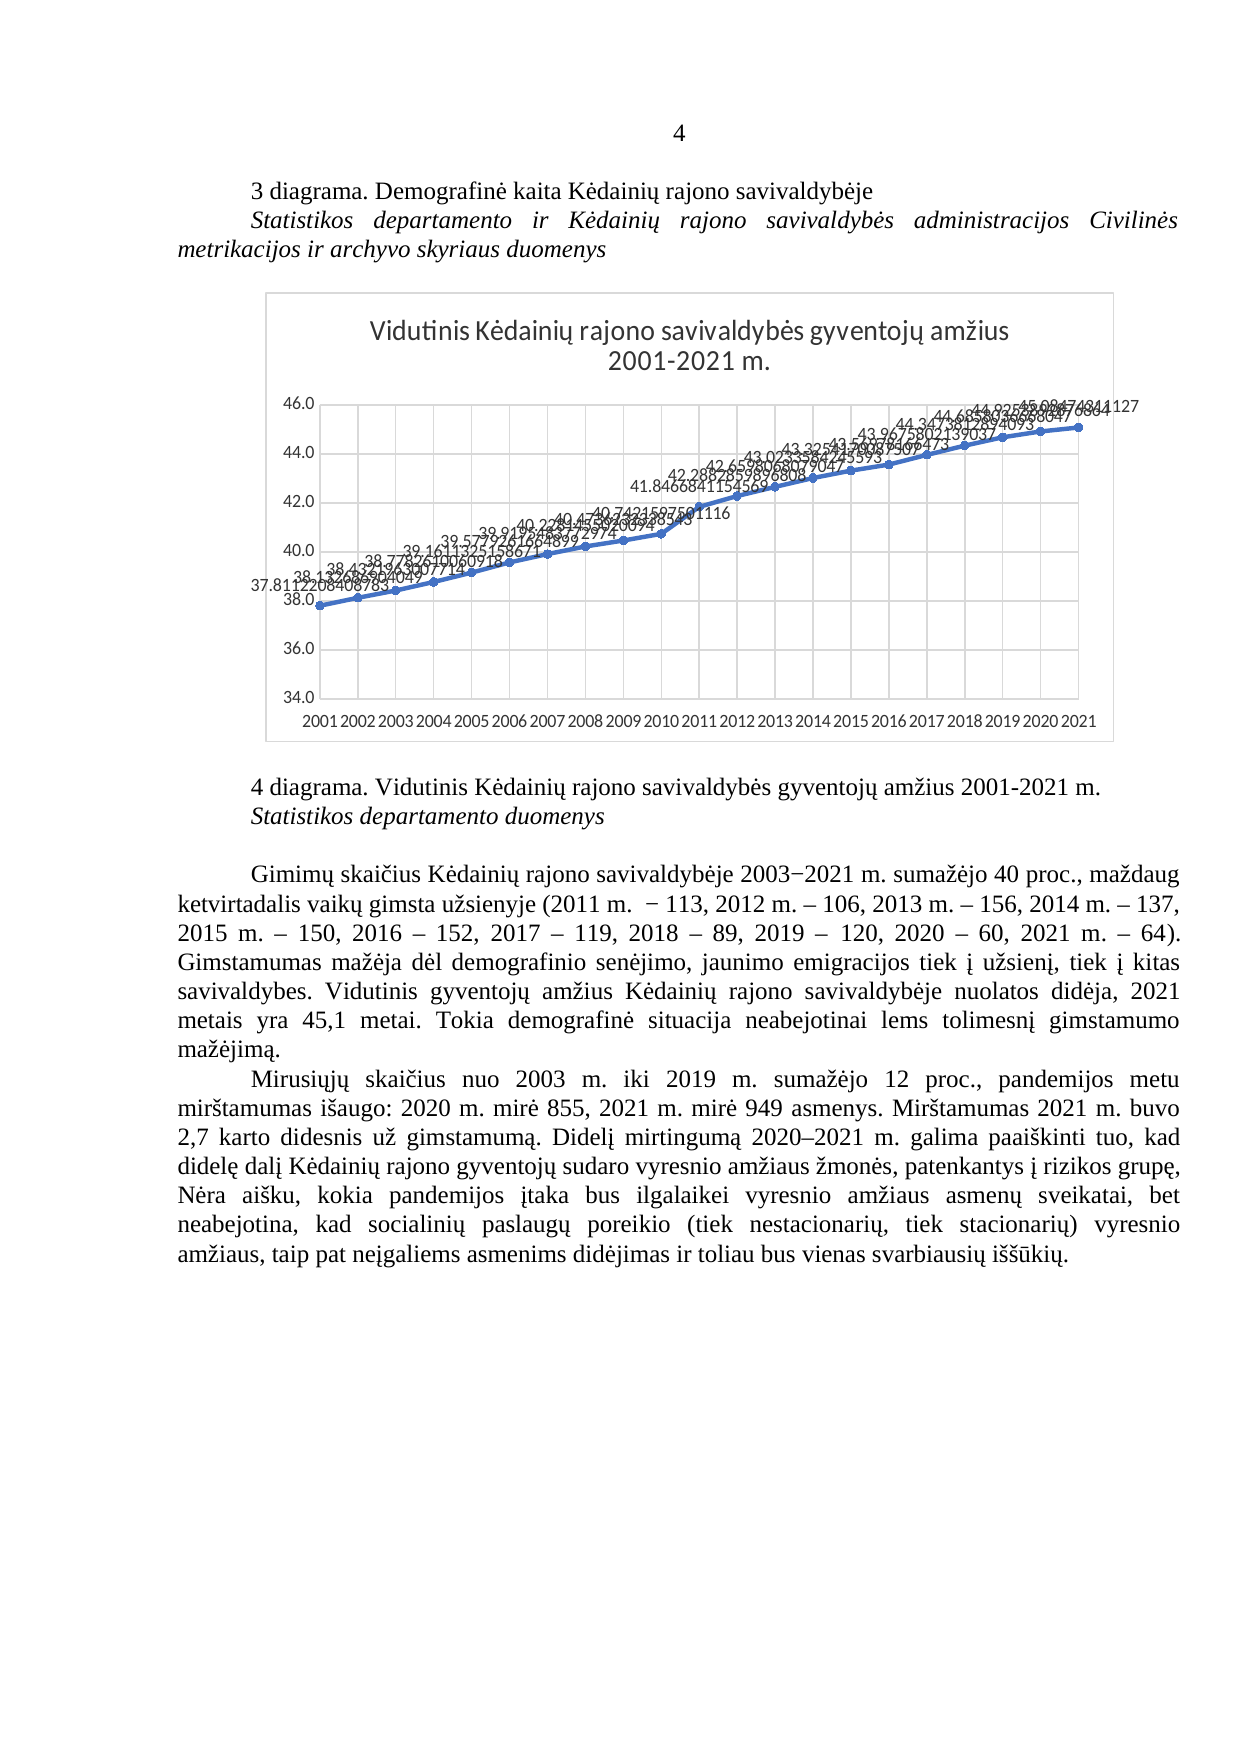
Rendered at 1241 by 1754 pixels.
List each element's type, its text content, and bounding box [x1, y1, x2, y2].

text Gimimų skaičius Kėdainių rajono savivaldybėje 2003−2021 m. sumažėjo 40 proc., maždaug ketvirtadalis vaikų gimsta užsienyje (2011 m. − 113, 2012 m. – 106, 2013 m. – 156, 2014 m. – 137, 2015 m. – 150, 2016 – 152, 2017 – 119, 2018 – 89, 2019 – 120, 2020 – 60, 2021 m. – 64). Gimstamumas mažėja dėl demografinio senėjimo, jaunimo emigracijos tiek į užsienį, tiek į kitas savivaldybes. Vidutinis gyventojų amžius Kėdainių rajono savivaldybėje nuolatos didėja, 2021 metais yra 45,1 metai. Tokia demografinė situacija neabejotinai lems tolimesnį gimstamumo mažėjimą. [177, 859, 1181, 1063]
text 3 diagrama. Demografinė kaita Kėdainių rajono savivaldybėje [177, 176, 1181, 205]
text Mirusiųjų skaičius nuo 2003 m. iki 2019 m. sumažėjo 12 proc., pandemijos metu mirštamumas išaugo: 2020 m. mirė 855, 2021 m. mirė 949 asmenys. Mirštamumas 2021 m. buvo 2,7 karto didesnis už gimstamumą. Didelį mirtingumą 2020‒2021 m. galima paaiškinti tuo, kad didelę dalį Kėdainių rajono gyventojų sudaro vyresnio amžiaus žmonės, patenkantys į rizikos grupę, Nėra aišku, kokia pandemijos įtaka bus ilgalaikei vyresnio amžiaus asmenų sveikatai, bet neabejotina, kad socialinių paslaugų poreikio (tiek nestacionarių, tiek stacionarių) vyresnio amžiaus, taip pat neįgaliems asmenims didėjimas ir toliau bus vienas svarbiausių iššūkių. [177, 1063, 1181, 1267]
text 4 diagrama. Vidutinis Kėdainių rajono savivaldybės gyventojų amžius 2001-2021 m. [177, 772, 1181, 801]
text Statistikos departamento duomenys [177, 801, 1181, 830]
text Statistikos departamento ir Kėdainių rajono savivaldybės administracijos Civilinės metrikacijos ir archyvo skyriaus duomenys [177, 205, 1181, 263]
